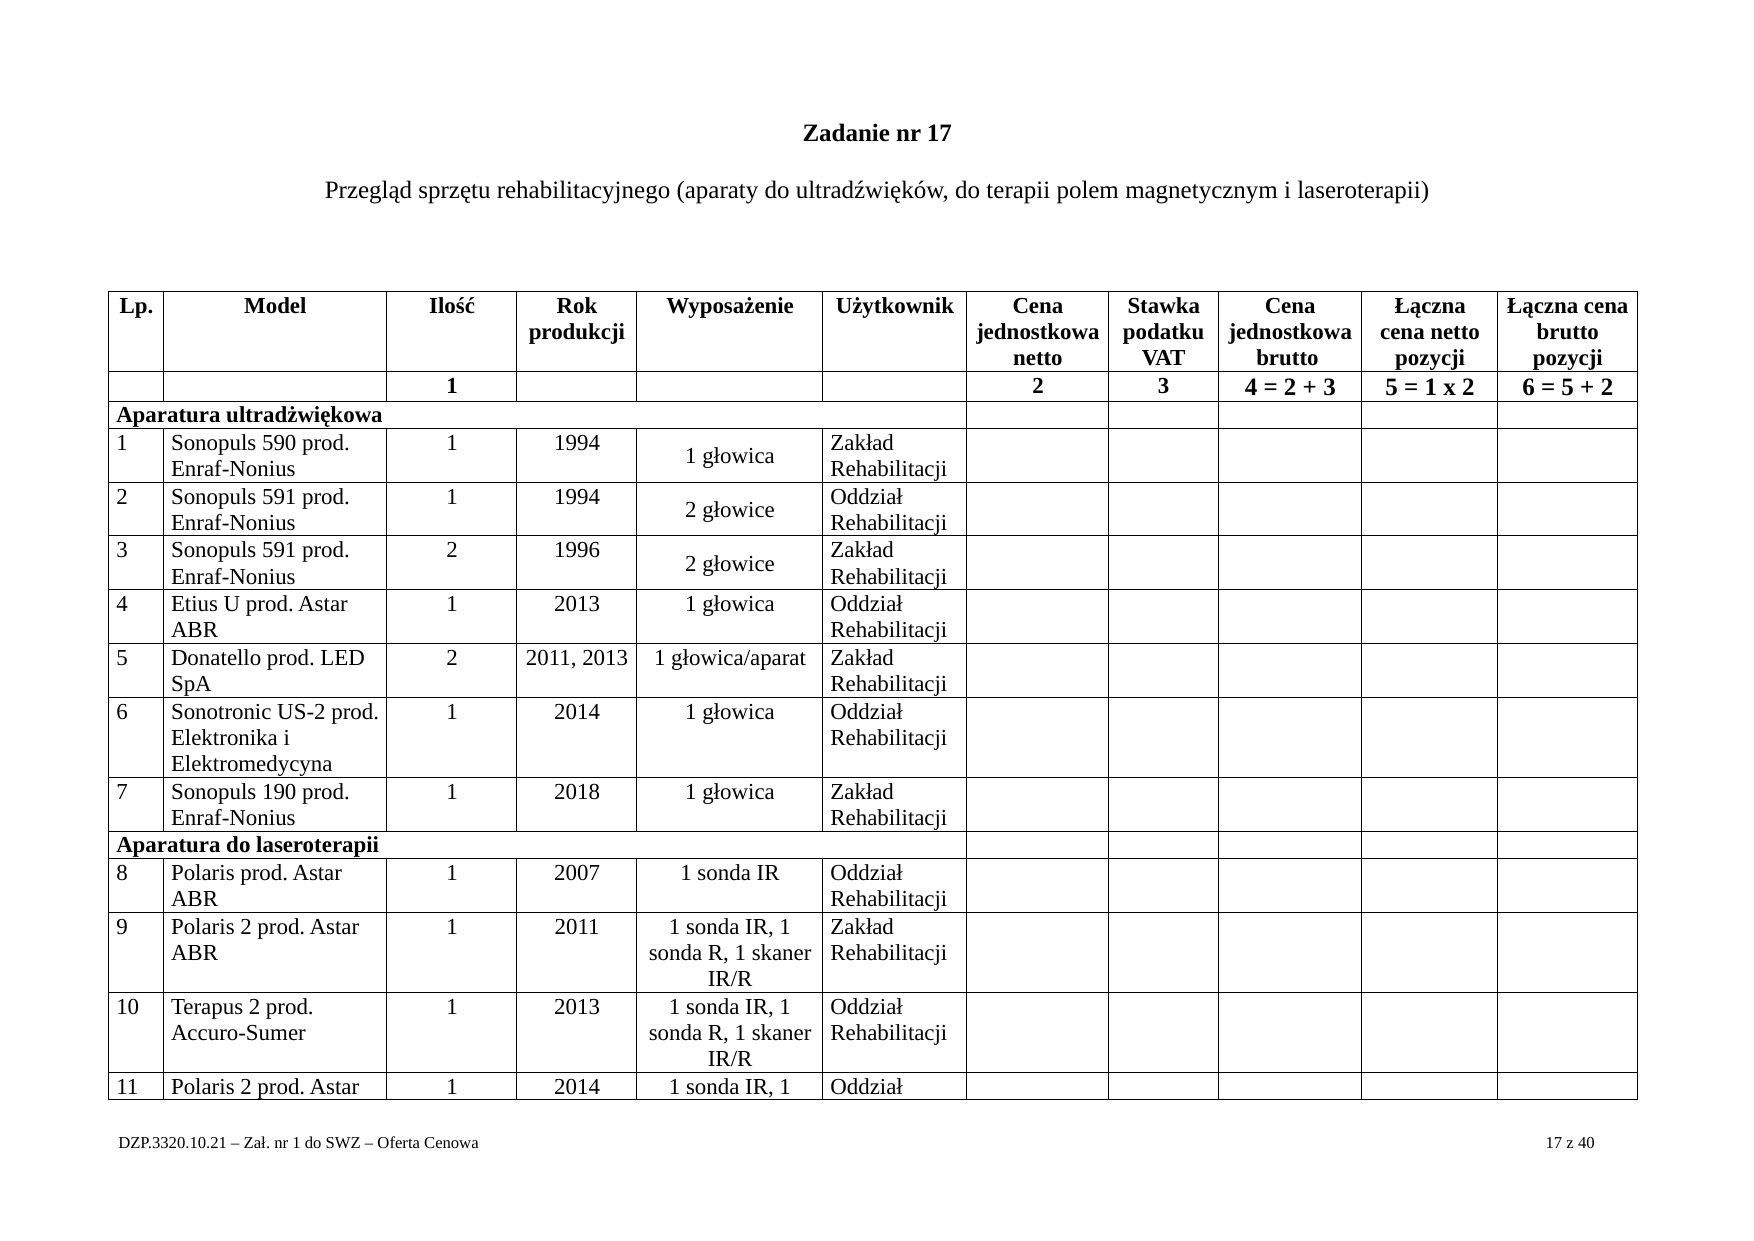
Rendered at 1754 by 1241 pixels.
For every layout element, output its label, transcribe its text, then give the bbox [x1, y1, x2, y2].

table_cell [1219, 536, 1361, 589]
table_cell [1362, 644, 1497, 697]
table_cell [517, 372, 636, 401]
table_cell [1362, 590, 1497, 643]
table_cell [1109, 402, 1218, 428]
table_cell 1 sonda IR, 1 sonda R, 1 skaner IR/R [637, 993, 822, 1072]
table_header Lp. [109, 292, 163, 371]
table_cell 1 sonda IR [637, 859, 822, 912]
table_cell [1219, 1073, 1361, 1099]
table_cell [1109, 536, 1218, 589]
table_cell [1498, 993, 1637, 1072]
table_cell [1109, 859, 1218, 912]
table_cell Oddział [823, 1073, 966, 1099]
table_cell [1362, 993, 1497, 1072]
table_cell Oddział Rehabilitacji [823, 590, 966, 643]
table_cell [967, 402, 1108, 428]
table_cell Oddział Rehabilitacji [823, 483, 966, 535]
table_header Cena jednostkowa netto [967, 292, 1108, 371]
table_cell 1 [387, 372, 516, 401]
table_cell Zakład Rehabilitacji [823, 913, 966, 992]
table_cell [637, 372, 822, 401]
table_header Rok produkcji [517, 292, 636, 371]
table_cell [1362, 1073, 1497, 1099]
table_cell [1362, 859, 1497, 912]
text Przegląd sprzętu rehabilitacyjnego (aparaty do ultradźwięków, do terapii polem magnetycznym i laseroterapii) [118, 176, 1636, 204]
table_cell 2013 [517, 590, 636, 643]
table_header Użytkownik [823, 292, 966, 371]
table_cell [1362, 536, 1497, 589]
table_cell [1498, 536, 1637, 589]
table_cell 5 [109, 644, 163, 697]
table_cell Terapus 2 prod. Accuro-Sumer [164, 993, 386, 1072]
table_cell [967, 913, 1108, 992]
table_cell [1109, 429, 1218, 482]
table_cell 1996 [517, 536, 636, 589]
table_cell Sonopuls 590 prod. Enraf-Nonius [164, 429, 386, 482]
table_cell 2014 [517, 1073, 636, 1099]
table_cell 1 [387, 698, 516, 777]
table_cell Polaris 2 prod. Astar ABR [164, 913, 386, 992]
table_cell [1219, 859, 1361, 912]
table_cell [1362, 429, 1497, 482]
table_cell [967, 993, 1108, 1072]
table_cell 1994 [517, 483, 636, 535]
table_cell 1 [387, 429, 516, 482]
table_cell [1109, 590, 1218, 643]
table_cell 1 [387, 1073, 516, 1099]
table_cell 2013 [517, 993, 636, 1072]
table_cell 1994 [517, 429, 636, 482]
table_cell [1109, 832, 1218, 858]
table_cell [1498, 429, 1637, 482]
table_cell [1498, 778, 1637, 831]
table_cell 1 [387, 590, 516, 643]
table_cell Polaris 2 prod. Astar [164, 1073, 386, 1099]
table_cell [823, 372, 966, 401]
table_header Łączna cena netto pozycji [1362, 292, 1497, 371]
table_cell Sonopuls 190 prod. Enraf-Nonius [164, 778, 386, 831]
table_cell 4 = 2 + 3 [1219, 372, 1361, 401]
table_cell [1498, 698, 1637, 777]
table_cell 2 [109, 483, 163, 535]
table_cell 1 [387, 859, 516, 912]
table_cell [1362, 402, 1497, 428]
table_cell [164, 372, 386, 401]
table_cell 1 [109, 429, 163, 482]
table_cell 1 [387, 483, 516, 535]
table_header Wyposażenie [637, 292, 822, 371]
table_cell 1 głowica [637, 698, 822, 777]
table_cell Zakład Rehabilitacji [823, 778, 966, 831]
table_cell [1109, 993, 1218, 1072]
table_cell 1 sonda IR, 1 sonda R, 1 skaner IR/R [637, 913, 822, 992]
table_cell 2007 [517, 859, 636, 912]
table_cell 2 [967, 372, 1108, 401]
table_cell 1 sonda IR, 1 [637, 1073, 822, 1099]
table_cell [1109, 698, 1218, 777]
table_cell 1 [387, 993, 516, 1072]
table_cell [1362, 483, 1497, 535]
table_cell Sonopuls 591 prod. Enraf-Nonius [164, 536, 386, 589]
table_cell [1219, 698, 1361, 777]
table_cell 6 = 5 + 2 [1498, 372, 1637, 401]
table_cell 2 [387, 644, 516, 697]
table_cell [1498, 483, 1637, 535]
table_cell Sonotronic US-2 prod. Elektronika i Elektromedycyna [164, 698, 386, 777]
table_cell Etius U prod. Astar ABR [164, 590, 386, 643]
table_cell [967, 536, 1108, 589]
table_cell [967, 483, 1108, 535]
table_cell 1 głowica [637, 778, 822, 831]
table_cell 7 [109, 778, 163, 831]
table_cell 1 [387, 778, 516, 831]
table_cell 3 [109, 536, 163, 589]
table_cell [1109, 483, 1218, 535]
table_cell [1362, 832, 1497, 858]
table_header Ilość [387, 292, 516, 371]
table_cell Oddział Rehabilitacji [823, 993, 966, 1072]
table_cell [1109, 913, 1218, 992]
table_cell Sonopuls 591 prod. Enraf-Nonius [164, 483, 386, 535]
table_cell [1362, 913, 1497, 992]
table_cell Aparatura do laseroterapii [109, 832, 966, 858]
table_cell 2 [387, 536, 516, 589]
table_cell 2014 [517, 698, 636, 777]
table_cell 10 [109, 993, 163, 1072]
table_cell 5 = 1 x 2 [1362, 372, 1497, 401]
table_cell [967, 644, 1108, 697]
table_cell [967, 778, 1108, 831]
table_cell Aparatura ultradżwiękowa [109, 402, 966, 428]
table_cell 11 [109, 1073, 163, 1099]
table_cell [1109, 644, 1218, 697]
table_cell 8 [109, 859, 163, 912]
table_header Cena jednostkowa brutto [1219, 292, 1361, 371]
table_cell [1498, 590, 1637, 643]
table_cell [1498, 832, 1637, 858]
table_cell 2018 [517, 778, 636, 831]
table_cell Zakład Rehabilitacji [823, 644, 966, 697]
table_cell [1498, 402, 1637, 428]
table_cell [109, 372, 163, 401]
table_cell Zakład Rehabilitacji [823, 536, 966, 589]
table_cell 1 [387, 913, 516, 992]
table_cell [1219, 429, 1361, 482]
table_cell [1498, 913, 1637, 992]
table_cell Donatello prod. LED SpA [164, 644, 386, 697]
title Zadanie nr 17 [118, 118, 1636, 147]
table_cell [1219, 913, 1361, 992]
table_cell 2011, 2013 [517, 644, 636, 697]
table_cell 2 głowice [637, 483, 822, 535]
table_cell 1 głowica/aparat [637, 644, 822, 697]
table_cell [967, 590, 1108, 643]
table_cell [1498, 644, 1637, 697]
table_cell [967, 1073, 1108, 1099]
table_cell [1219, 832, 1361, 858]
table_header Łączna cena brutto pozycji [1498, 292, 1637, 371]
table_cell [1219, 483, 1361, 535]
table_cell 4 [109, 590, 163, 643]
table_cell Polaris prod. Astar ABR [164, 859, 386, 912]
table_cell [1219, 590, 1361, 643]
table_cell [1498, 859, 1637, 912]
table_cell [1109, 1073, 1218, 1099]
table_cell 1 głowica [637, 590, 822, 643]
table_cell 2 głowice [637, 536, 822, 589]
table_cell 1 głowica [637, 429, 822, 482]
table_cell [1362, 698, 1497, 777]
table_cell [1219, 778, 1361, 831]
table_cell [1219, 993, 1361, 1072]
table_cell [1219, 402, 1361, 428]
table_header Stawka podatku VAT [1109, 292, 1218, 371]
table_cell [1219, 644, 1361, 697]
table_header Model [164, 292, 386, 371]
table_cell [1109, 778, 1218, 831]
table_cell Zakład Rehabilitacji [823, 429, 966, 482]
table_cell 9 [109, 913, 163, 992]
table_cell 6 [109, 698, 163, 777]
table_cell [1362, 778, 1497, 831]
table_cell Oddział Rehabilitacji [823, 859, 966, 912]
table_cell 3 [1109, 372, 1218, 401]
table_cell [1498, 1073, 1637, 1099]
table_cell [967, 429, 1108, 482]
table_cell 2011 [517, 913, 636, 992]
table_cell [967, 859, 1108, 912]
table_cell [967, 698, 1108, 777]
table_cell [967, 832, 1108, 858]
table_cell Oddział Rehabilitacji [823, 698, 966, 777]
